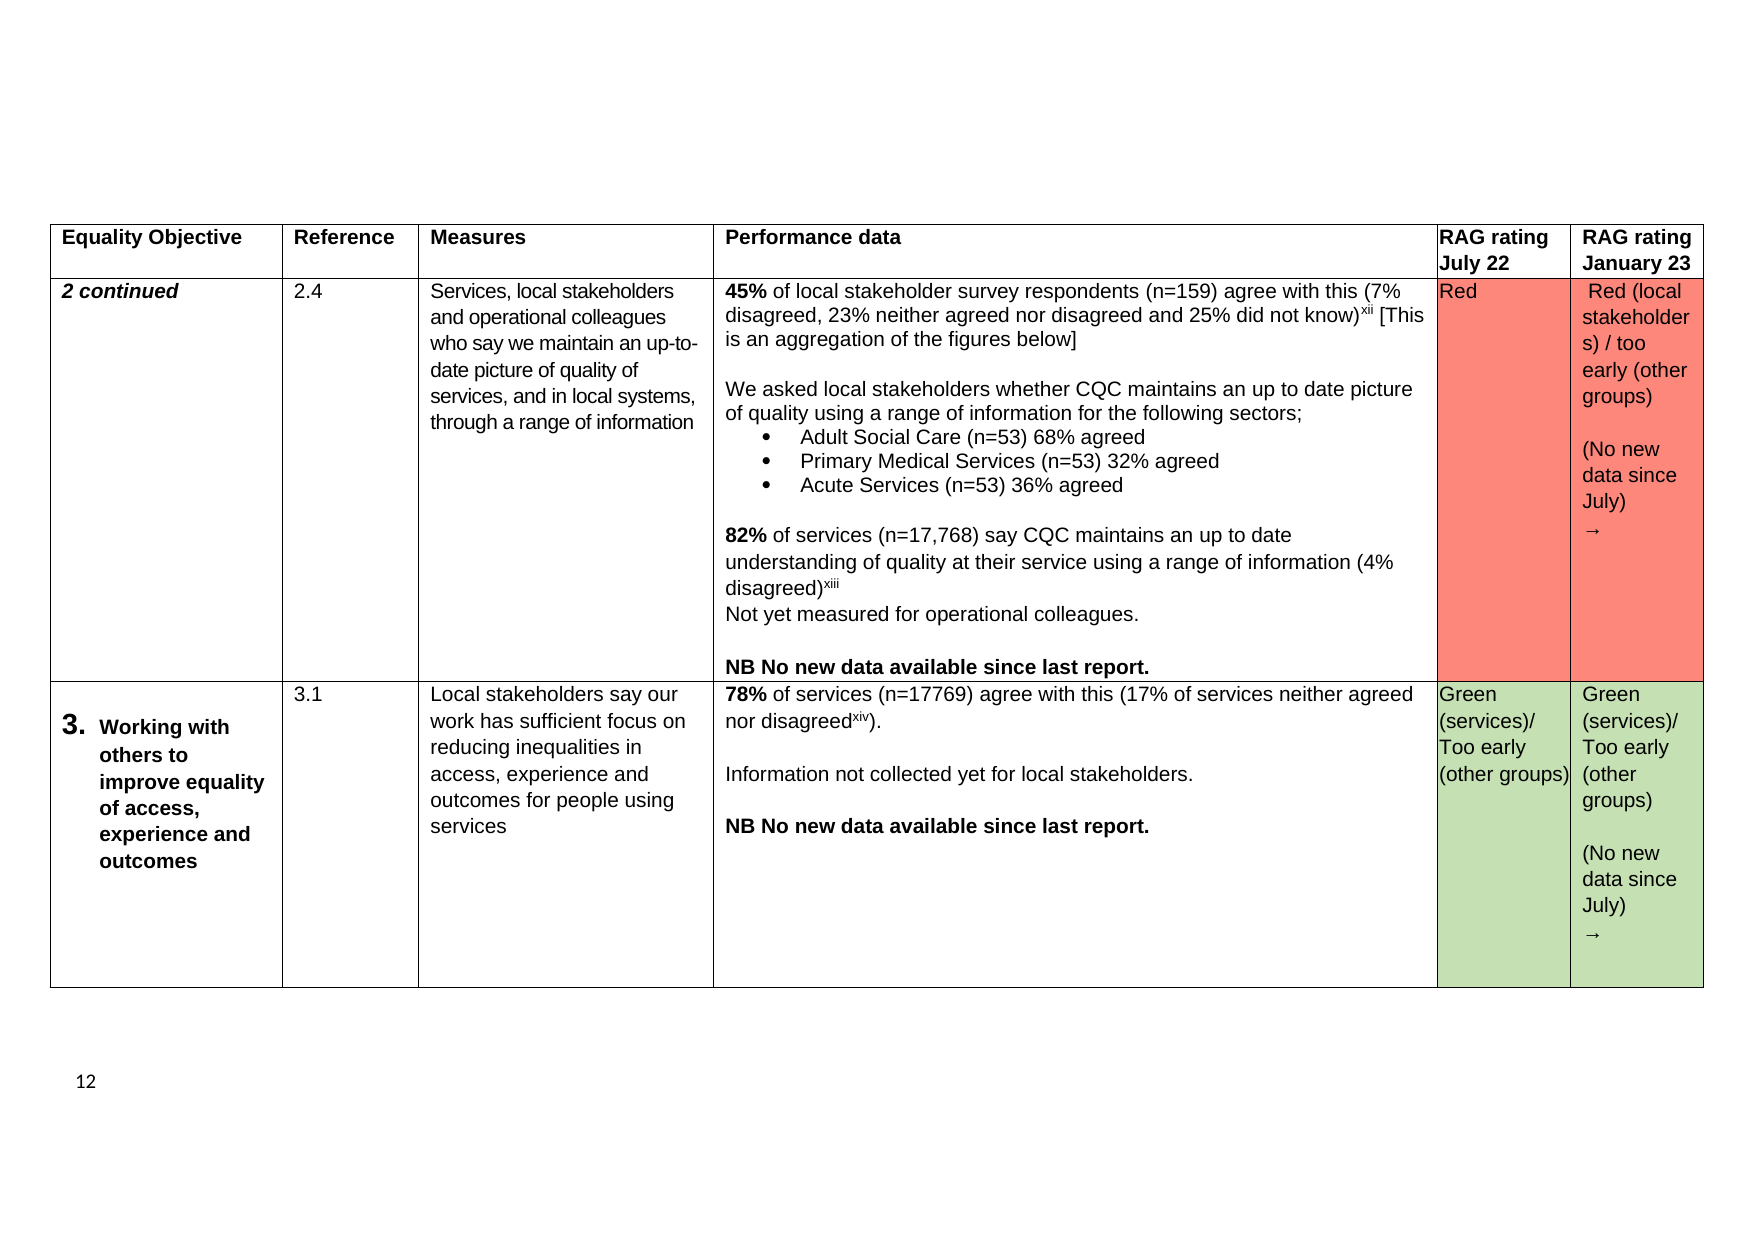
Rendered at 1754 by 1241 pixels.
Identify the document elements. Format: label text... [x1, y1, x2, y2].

table_cell Green (services)/ Too early (other groups) (No new data since July) → [1571, 682, 1703, 987]
table_cell 2.4 [283, 279, 418, 681]
table_cell Red (local stakeholders) / too early (other groups) (No new data since July) → [1571, 279, 1703, 681]
table_header Reference [283, 225, 418, 277]
table_cell Services, local stakeholders and operational colleagues who say we maintain an up-to-date picture of quality of services, and in local systems, through a range of information [419, 279, 713, 681]
table_header RAG rating July 22 [1438, 225, 1570, 277]
table_cell Red [1438, 279, 1570, 681]
table_cell 3.1 [283, 682, 418, 987]
table_cell 78% of services (n=17769) agree with this (17% of services neither agreed nor disagreed). Information not collected yet for local stakeholders. NB No new data available since last report. [714, 682, 1437, 987]
table_header Equality Objective [51, 225, 282, 277]
table_header Measures [419, 225, 713, 277]
table_header RAG rating January 23 [1571, 225, 1703, 277]
table_header Performance data [714, 225, 1437, 277]
table_cell Green (services)/ Too early (other groups) [1438, 682, 1570, 987]
table_cell 2 continued [51, 279, 282, 681]
table_cell Working with others to improve equality of access, experience and outcomes [51, 682, 282, 987]
table_cell 45% of local stakeholder survey respondents (n=159) agree with this (7% disagreed, 23% neither agreed nor disagreed and 25% did not know) [This is an aggregation of the figures below] We asked local stakeholders whether CQC maintains an up to date picture of quality using a range of information for the following sectors; Adult Social Care (n=53) 68% agreed Primary Medical Services (n=53) 32% agreed Acute Services (n=53) 36% agreed 82% of services (n=17,768) say CQC maintains an up to date understanding of quality at their service using a range of information (4% disagreed) Not yet measured for operational colleagues. NB No new data available since last report. [714, 279, 1437, 681]
table_cell Local stakeholders say our work has sufficient focus on reducing inequalities in access, experience and outcomes for people using services [419, 682, 713, 987]
